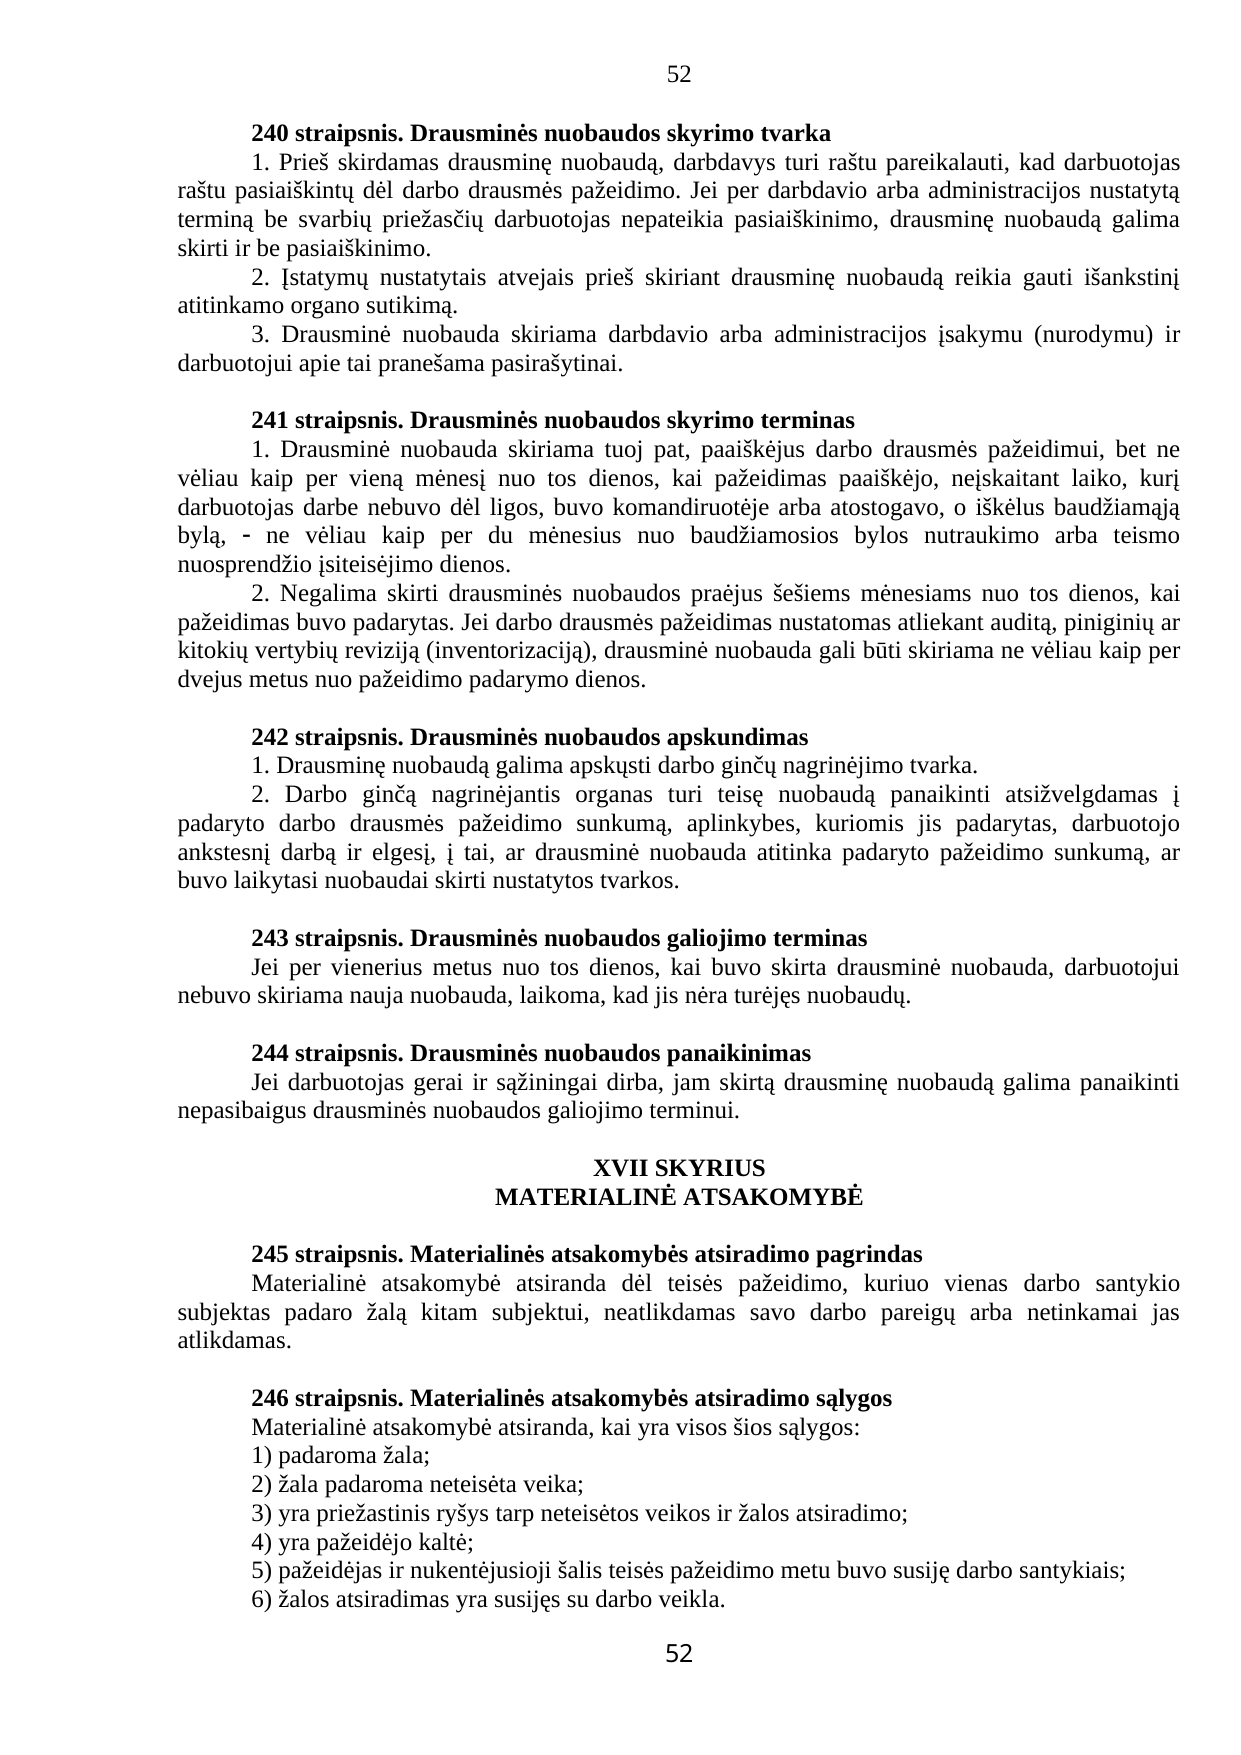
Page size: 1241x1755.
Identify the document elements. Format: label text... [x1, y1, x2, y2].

text 242 straipsnis. Drausminės nuobaudos apskundimas [177, 722, 1181, 751]
text 243 straipsnis. Drausminės nuobaudos galiojimo terminas [177, 923, 1181, 952]
text 246 straipsnis. Materialinės atsakomybės atsiradimo sąlygos [177, 1383, 1181, 1412]
text 3. Drausminė nuobauda skiriama darbdavio arba administracijos įsakymu (nurodymu) ir darbuotojui apie tai pranešama pasirašytinai. [177, 319, 1181, 377]
text Jei per vienerius metus nuo tos dienos, kai buvo skirta drausminė nuobauda, darbuotojui nebuvo skiriama nauja nuobauda, laikoma, kad jis nėra turėjęs nuobaudų. [177, 952, 1181, 1009]
text 4) yra pažeidėjo kaltė; [177, 1527, 1181, 1556]
text 240 straipsnis. Drausminės nuobaudos skyrimo tvarka [177, 118, 1181, 147]
text 2) žala padaroma neteisėta veika; [177, 1469, 1181, 1498]
text 6) žalos atsiradimas yra susijęs su darbo veikla. [177, 1584, 1181, 1613]
text 245 straipsnis. Materialinės atsakomybės atsiradimo pagrindas [177, 1239, 1181, 1268]
text 5) pažeidėjas ir nukentėjusioji šalis teisės pažeidimo metu buvo susiję darbo santykiais; [177, 1556, 1181, 1584]
text 244 straipsnis. Drausminės nuobaudos panaikinimas [177, 1038, 1181, 1067]
text 1. Drausminę nuobaudą galima apskųsti darbo ginčų nagrinėjimo tvarka. [177, 751, 1181, 779]
text Jei darbuotojas gerai ir sąžiningai dirba, jam skirtą drausminę nuobaudą galima panaikinti nepasibaigus drausminės nuobaudos galiojimo terminui. [177, 1067, 1181, 1124]
text Materialinė atsakomybė atsiranda dėl teisės pažeidimo, kuriuo vienas darbo santykio subjektas padaro žalą kitam subjektui, neatlikdamas savo darbo pareigų arba netinkamai jas atlikdamas. [177, 1268, 1181, 1354]
text 1) padaroma žala; [177, 1441, 1181, 1469]
text 1. Drausminė nuobauda skiriama tuoj pat, paaiškėjus darbo drausmės pažeidimui, bet ne vėliau kaip per vieną mėnesį nuo tos dienos, kai pažeidimas paaiškėjo, neįskaitant laiko, kurį darbuotojas darbe nebuvo dėl ligos, buvo komandiruotėje arba atostogavo, o iškėlus baudžiamąją bylą,  ne vėliau kaip per du mėnesius nuo baudžiamosios bylos nutraukimo arba teismo nuosprendžio įsiteisėjimo dienos. [177, 434, 1181, 578]
text 1. Prieš skirdamas drausminę nuobaudą, darbdavys turi raštu pareikalauti, kad darbuotojas raštu pasiaiškintų dėl darbo drausmės pažeidimo. Jei per darbdavio arba administracijos nustatytą terminą be svarbių priežasčių darbuotojas nepateikia pasiaiškinimo, drausminę nuobaudą galima skirti ir be pasiaiškinimo. [177, 147, 1181, 262]
text MATERIALINĖ ATSAKOMYBĖ [177, 1182, 1181, 1211]
text 2. Įstatymų nustatytais atvejais prieš skiriant drausminę nuobaudą reikia gauti išankstinį atitinkamo organo sutikimą. [177, 262, 1181, 319]
text 2. Darbo ginčą nagrinėjantis organas turi teisę nuobaudą panaikinti atsižvelgdamas į padaryto darbo drausmės pažeidimo sunkumą, aplinkybes, kuriomis jis padarytas, darbuotojo ankstesnį darbą ir elgesį, į tai, ar drausminė nuobauda atitinka padaryto pažeidimo sunkumą, ar buvo laikytasi nuobaudai skirti nustatytos tvarkos. [177, 779, 1181, 894]
text XVII SKYRIUS [177, 1153, 1181, 1182]
text 2. Negalima skirti drausminės nuobaudos praėjus šešiems mėnesiams nuo tos dienos, kai pažeidimas buvo padarytas. Jei darbo drausmės pažeidimas nustatomas atliekant auditą, piniginių ar kitokių vertybių reviziją (inventorizaciją), drausminė nuobauda gali būti skiriama ne vėliau kaip per dvejus metus nuo pažeidimo padarymo dienos. [177, 578, 1181, 693]
text Materialinė atsakomybė atsiranda, kai yra visos šios sąlygos: [177, 1412, 1181, 1441]
text 241 straipsnis. Drausminės nuobaudos skyrimo terminas [177, 406, 1181, 434]
text 3) yra priežastinis ryšys tarp neteisėtos veikos ir žalos atsiradimo; [177, 1498, 1181, 1527]
